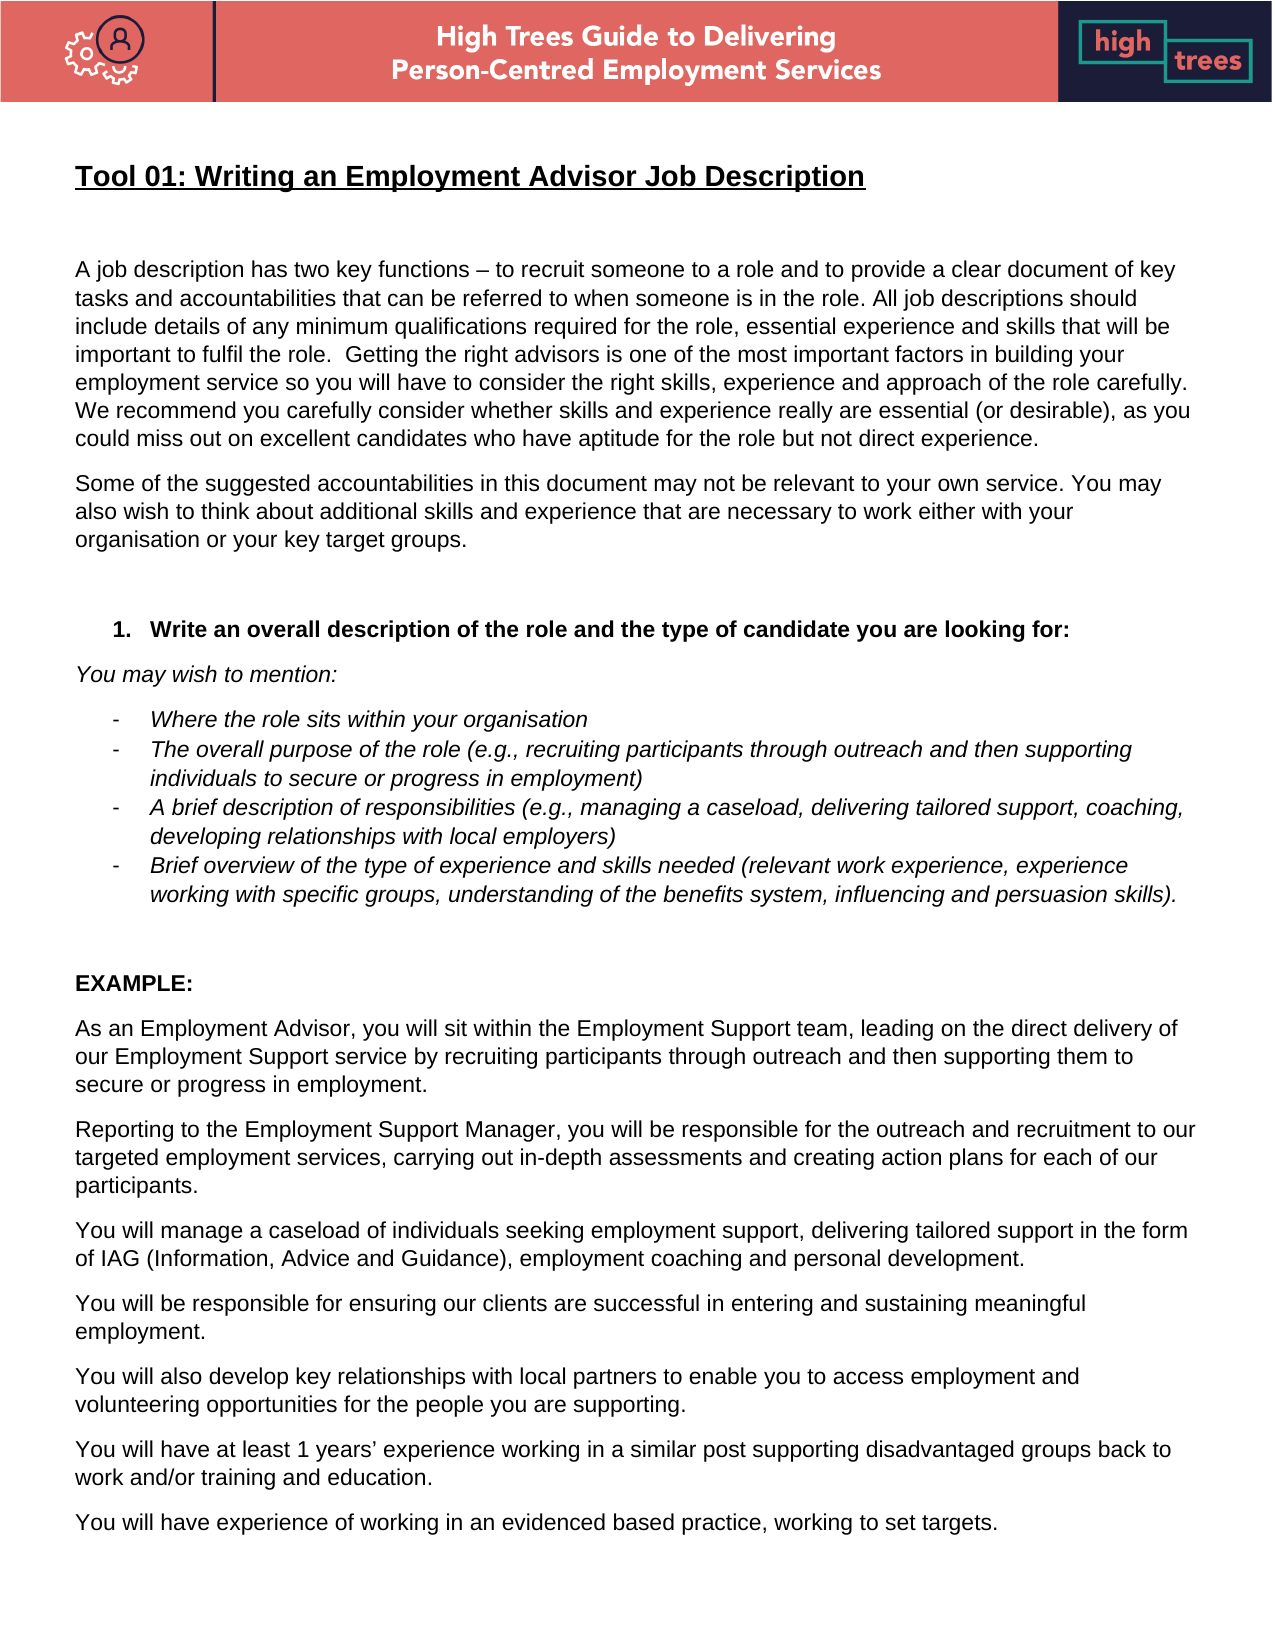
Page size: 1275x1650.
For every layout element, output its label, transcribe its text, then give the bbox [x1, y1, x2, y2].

text As an Employment Advisor, you will sit within the Employment Support team, leading on the direct delivery of our Employment Support service by recruiting participants through outreach and then supporting them to secure or progress in employment. [75, 1015, 1200, 1098]
text You will also develop key relationships with local partners to enable you to access employment and volunteering opportunities for the people you are supporting. [75, 1363, 1200, 1418]
text You may wish to mention: [75, 661, 1200, 687]
text You will manage a caseload of individuals seeking employment support, delivering tailored support in the form of IAG (Information, Advice and Guidance), employment coaching and personal development. [75, 1217, 1200, 1272]
list Write an overall description of the role and the type of candidate you are looking for: [112, 616, 1200, 642]
text Reporting to the Employment Support Manager, you will be responsible for the outreach and recruitment to our targeted employment services, carrying out in-depth assessments and creating action plans for each of our participants. [75, 1116, 1200, 1199]
list A brief description of responsibilities (e.g., managing a caseload, delivering tailored support, coaching, developing relationships with local employers) [112, 793, 1200, 849]
text Tool 01: Writing an Employment Advisor Job Description [75, 159, 1200, 193]
text You will have experience of working in an evidenced based practice, working to set targets. [75, 1509, 1200, 1535]
text You will have at least 1 years’ experience working in a similar post supporting disadvantaged groups back to work and/or training and education. [75, 1436, 1200, 1491]
text You will be responsible for ensuring our clients are successful in entering and sustaining meaningful employment. [75, 1290, 1200, 1345]
list Where the role sits within your organisation [112, 705, 1200, 733]
list Brief overview of the type of experience and skills needed (relevant work experience, experience working with specific groups, understanding of the benefits system, influencing and persuasion skills). [112, 851, 1200, 907]
text EXAMPLE: [75, 970, 1200, 997]
text Some of the suggested accountabilities in this document may not be relevant to your own service. You may also wish to think about additional skills and experience that are necessary to work either with your organisation or your key target groups. [75, 470, 1200, 552]
text A job description has two key functions – to recruit someone to a role and to provide a clear document of key tasks and accountabilities that can be referred to when someone is in the role. All job descriptions should include details of any minimum qualifications required for the role, essential experience and skills that will be important to fulfil the role. Getting the right advisors is one of the most important factors in building your employment service so you will have to consider the right skills, experience and approach of the role carefully. We recommend you carefully consider whether skills and experience really are essential (or desirable), as you could miss out on excellent candidates who have aptitude for the role but not direct experience. [75, 256, 1200, 451]
list The overall purpose of the role (e.g., recruiting participants through outreach and then supporting individuals to secure or progress in employment) [112, 735, 1200, 791]
